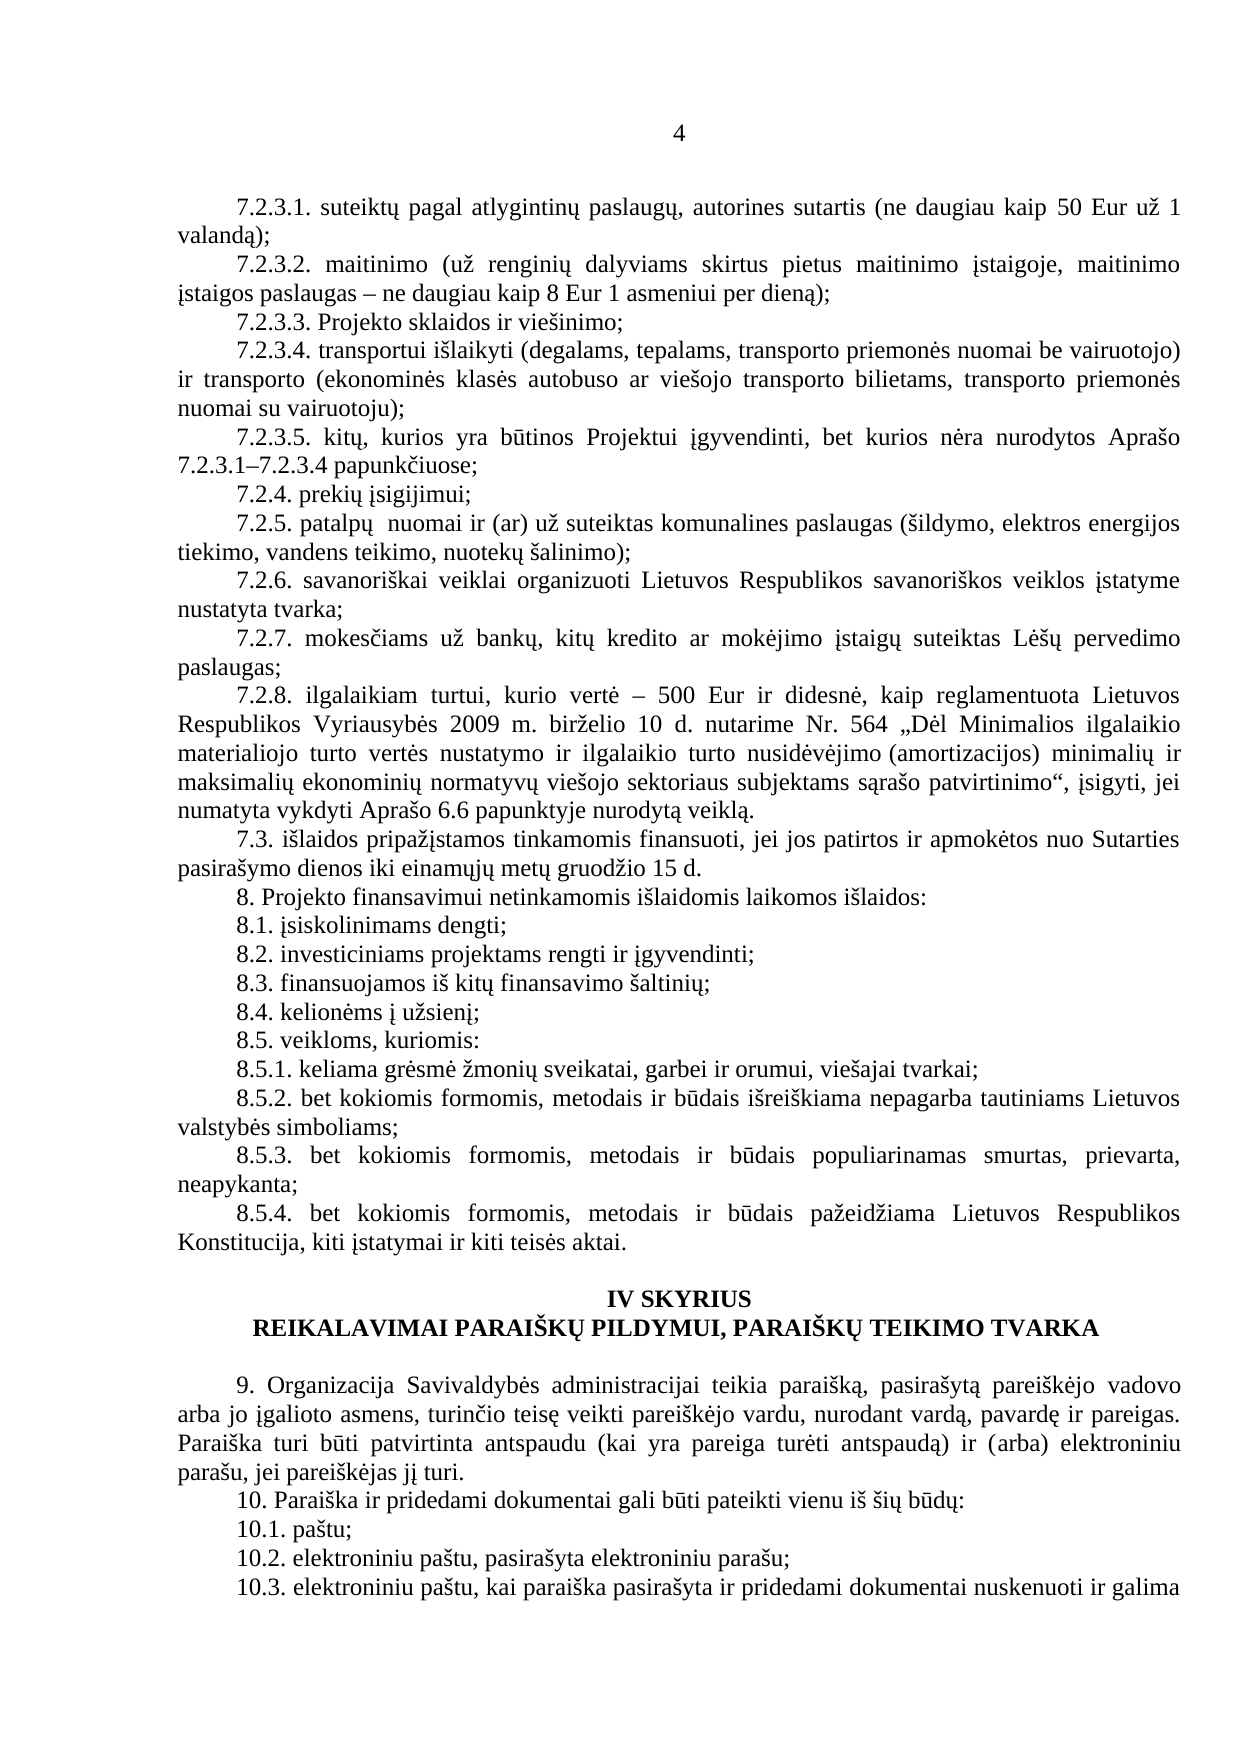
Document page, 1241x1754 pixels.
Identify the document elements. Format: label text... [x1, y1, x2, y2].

text 7.2.5. patalpų nuomai ir (ar) už suteiktas komunalines paslaugas (šildymo, elektros energijos tiekimo, vandens teikimo, nuotekų šalinimo); [177, 508, 1181, 566]
text 7.2.3.1. suteiktų pagal atlygintinų paslaugų, autorines sutartis (ne daugiau kaip 50 Eur už 1 valandą); [177, 192, 1181, 249]
text 7.2.6. savanoriškai veiklai organizuoti Lietuvos Respublikos savanoriškos veiklos įstatyme nustatyta tvarka; [177, 566, 1181, 623]
text 8.5. veikloms, kuriomis: [177, 1026, 1181, 1054]
text 7.2.3.5. kitų, kurios yra būtinos Projektui įgyvendinti, bet kurios nėra nurodytos Aprašo 7.2.3.1–7.2.3.4 papunkčiuose; [177, 422, 1181, 479]
text 8.2. investiciniams projektams rengti ir įgyvendinti; [177, 939, 1181, 968]
text 7.2.8. ilgalaikiam turtui, kurio vertė – 500 Eur ir didesnė, kaip reglamentuota Lietuvos Respublikos Vyriausybės 2009 m. birželio 10 d. nutarime Nr. 564 „Dėl Minimalios ilgalaikio materialiojo turto vertės nustatymo ir ilgalaikio turto nusidėvėjimo (amortizacijos) minimalių ir maksimalių ekonominių normatyvų viešojo sektoriaus subjektams sąrašo patvirtinimo“, įsigyti, jei numatyta vykdyti Aprašo 6.6 papunktyje nurodytą veiklą. [177, 681, 1181, 824]
text REIKALAVIMAI PARAIŠKŲ PILDYMUI, PARAIŠKŲ TEIKIMO TVARKA [177, 1313, 1181, 1342]
text 10. Paraiška ir pridedami dokumentai gali būti pateikti vienu iš šių būdų: [177, 1486, 1181, 1514]
text 8.3. finansuojamos iš kitų finansavimo šaltinių; [177, 968, 1181, 997]
text 8.4. kelionėms į užsienį; [177, 997, 1181, 1026]
text 7.2.3.2. maitinimo (už renginių dalyviams skirtus pietus maitinimo įstaigoje, maitinimo įstaigos paslaugas – ne daugiau kaip 8 Eur 1 asmeniui per dieną); [177, 249, 1181, 307]
text 8.5.4. bet kokiomis formomis, metodais ir būdais pažeidžiama Lietuvos Respublikos Konstitucija, kiti įstatymai ir kiti teisės aktai. [177, 1198, 1181, 1256]
text 9. Organizacija Savivaldybės administracijai teikia paraišką, pasirašytą pareiškėjo vadovo arba jo įgalioto asmens, turinčio teisę veikti pareiškėjo vardu, nurodant vardą, pavardę ir pareigas. Paraiška turi būti patvirtinta antspaudu (kai yra pareiga turėti antspaudą) ir (arba) elektroniniu parašu, jei pareiškėjas jį turi. [177, 1371, 1181, 1486]
text IV SKYRIUS [177, 1284, 1181, 1313]
text 7.2.3.4. transportui išlaikyti (degalams, tepalams, transporto priemonės nuomai be vairuotojo) ir transporto (ekonominės klasės autobuso ar viešojo transporto bilietams, transporto priemonės nuomai su vairuotoju); [177, 336, 1181, 422]
text 10.3. elektroniniu paštu, kai paraiška pasirašyta ir pridedami dokumentai nuskenuoti ir galima [177, 1572, 1181, 1601]
text 10.2. elektroniniu paštu, pasirašyta elektroniniu parašu; [177, 1543, 1181, 1572]
text 8.5.3. bet kokiomis formomis, metodais ir būdais populiarinamas smurtas, prievarta, neapykanta; [177, 1141, 1181, 1198]
text 7.2.3.3. Projekto sklaidos ir viešinimo; [177, 307, 1181, 336]
text 8. Projekto finansavimui netinkamomis išlaidomis laikomos išlaidos: [177, 882, 1181, 911]
text 7.2.7. mokesčiams už bankų, kitų kredito ar mokėjimo įstaigų suteiktas Lėšų pervedimo paslaugas; [177, 623, 1181, 681]
text 8.1. įsiskolinimams dengti; [177, 911, 1181, 939]
text 7.2.4. prekių įsigijimui; [177, 479, 1181, 508]
text 8.5.2. bet kokiomis formomis, metodais ir būdais išreiškiama nepagarba tautiniams Lietuvos valstybės simboliams; [177, 1083, 1181, 1141]
text 10.1. paštu; [177, 1514, 1181, 1543]
text 8.5.1. keliama grėsmė žmonių sveikatai, garbei ir orumui, viešajai tvarkai; [177, 1054, 1181, 1083]
text 7.3. išlaidos pripažįstamos tinkamomis finansuoti, jei jos patirtos ir apmokėtos nuo Sutarties pasirašymo dienos iki einamųjų metų gruodžio 15 d. [177, 824, 1181, 882]
